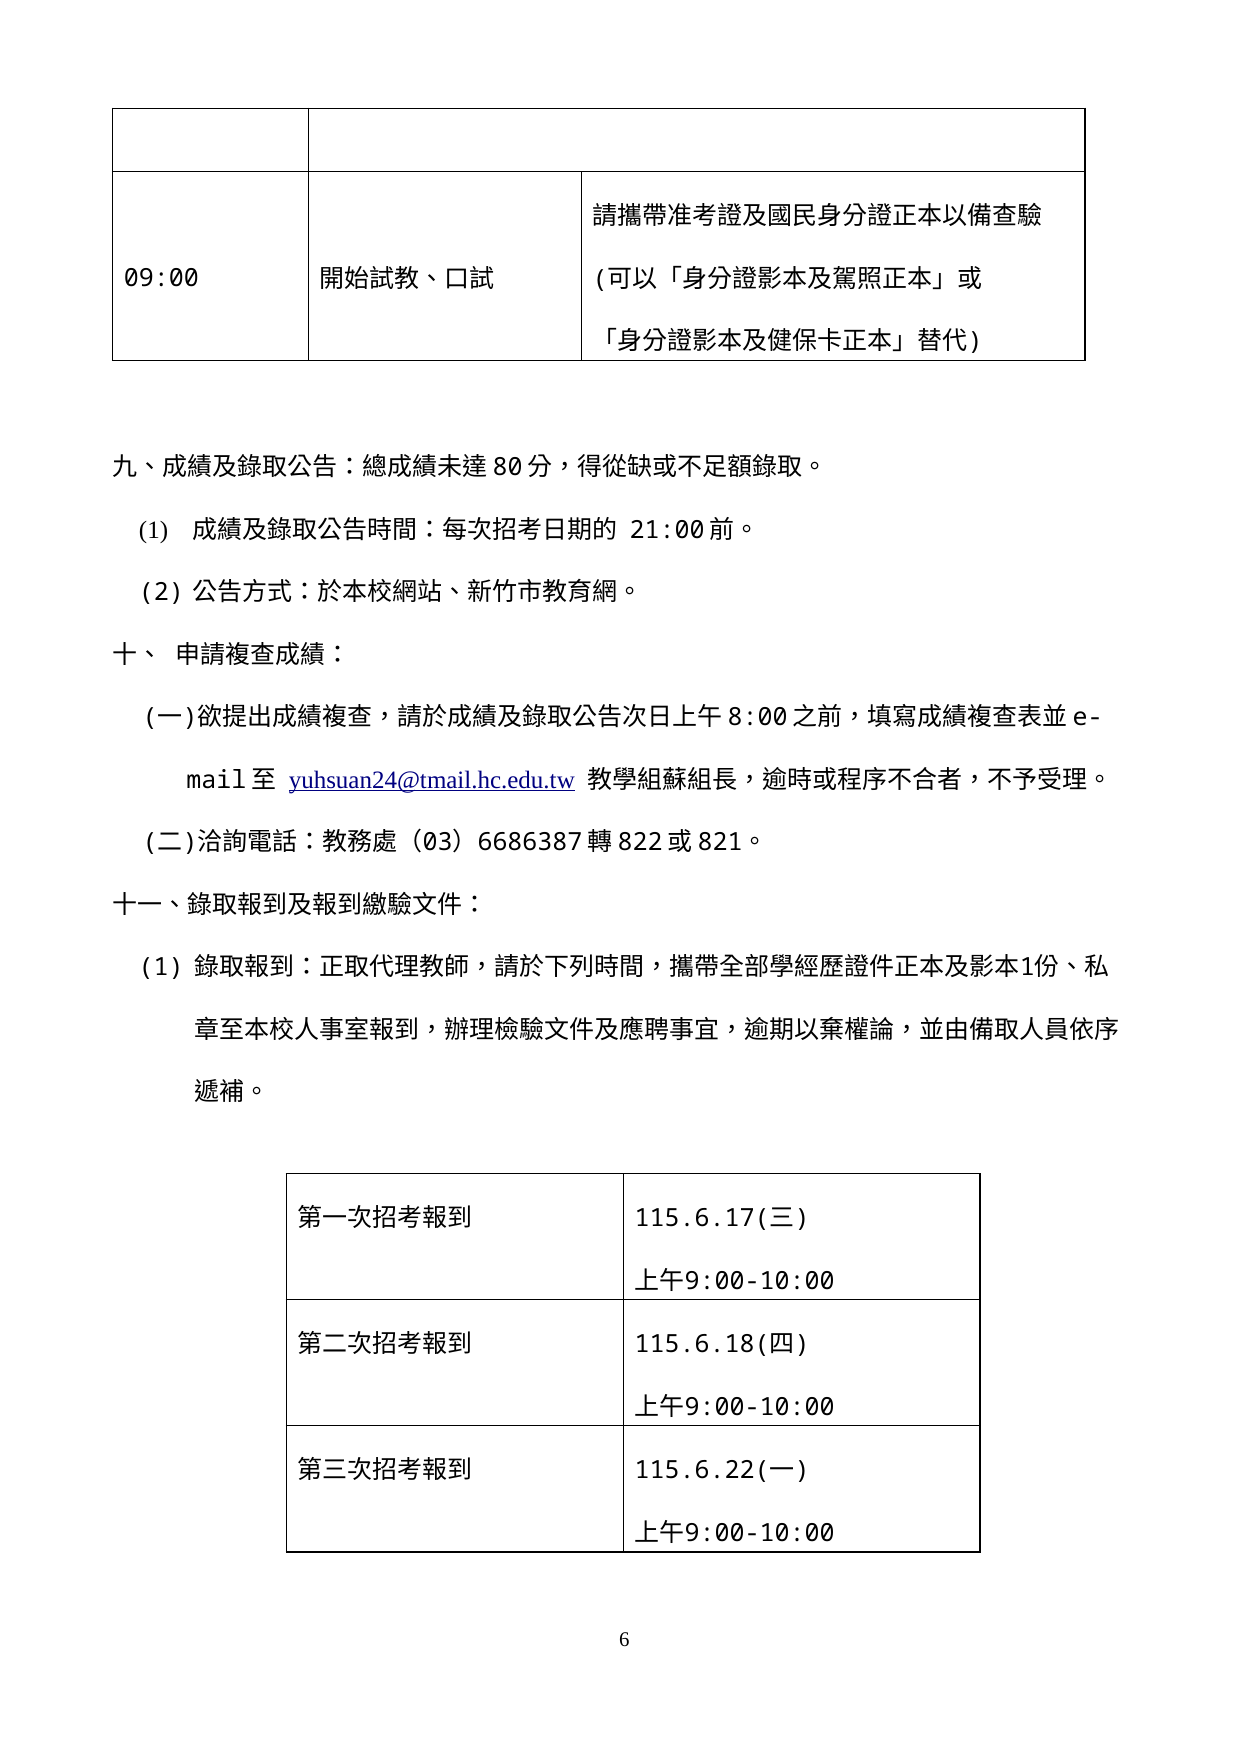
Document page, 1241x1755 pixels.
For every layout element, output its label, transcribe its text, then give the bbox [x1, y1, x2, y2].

table_cell 第二次招考報到 [287, 1300, 623, 1425]
list 錄取報到：正取代理教師，請於下列時間，攜帶全部學經歷證件正本及影本1份、私章至本校人事室報到，辦理檢驗文件及應聘事宜，逾期以棄權論，並由備取人員依序遞補。 [138, 923, 1128, 1111]
table_cell 115.6.22(一) 上午9:00-10:00 [624, 1426, 979, 1551]
table_cell 09:00 [113, 172, 308, 360]
text 十、 申請複查成績： [112, 611, 1128, 673]
text 九、成績及錄取公告：總成績未達80分，得從缺或不足額錄取。 [112, 423, 1128, 486]
table_header 第一次招考報到 [287, 1174, 623, 1299]
table_cell [309, 109, 1084, 171]
list 公告方式：於本校網站、新竹市教育網。 [139, 548, 1128, 611]
list 成績及錄取公告時間：每次招考日期的 21:00前。 [139, 486, 1128, 548]
table_cell 115.6.18(四) 上午9:00-10:00 [624, 1300, 979, 1425]
table_cell [113, 109, 308, 171]
text 十一、錄取報到及報到繳驗文件： [112, 861, 1128, 923]
table_cell 開始試教、口試 [309, 172, 581, 360]
table_cell 請攜帶准考證及國民身分證正本以備查驗(可以「身分證影本及駕照正本」或 「身分證影本及健保卡正本」替代) [582, 172, 1084, 360]
text (二)洽詢電話：教務處（03）6686387轉822或821。 [112, 798, 1128, 861]
table_header 115.6.17(三) 上午9:00-10:00 [624, 1174, 979, 1299]
text (一)欲提出成績複查，請於成績及錄取公告次日上午8:00之前，填寫成績複查表並e-mail至 yuhsuan24@tmail.hc.edu.tw 教學組蘇組長，逾時或程序不合者，不予受理。 [112, 673, 1128, 798]
table_cell 第三次招考報到 [287, 1426, 623, 1551]
